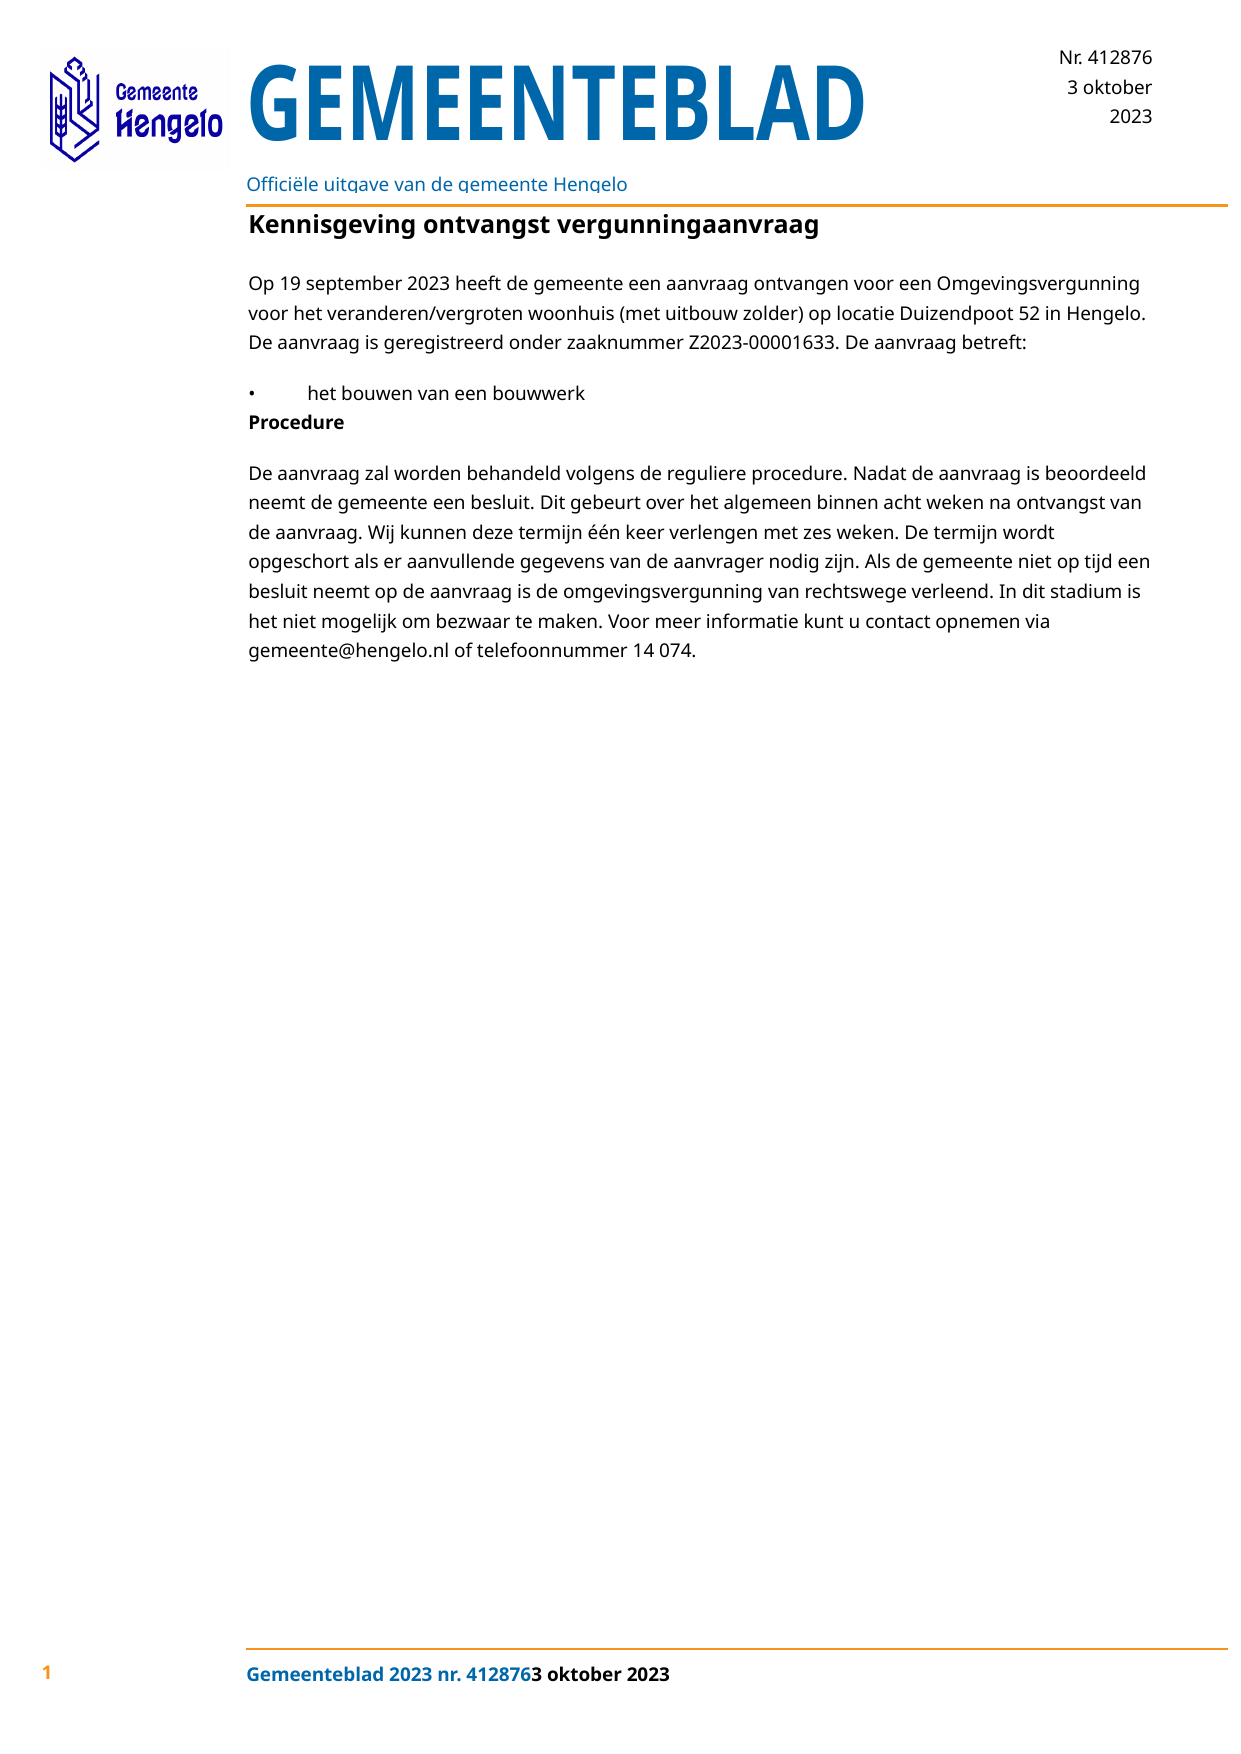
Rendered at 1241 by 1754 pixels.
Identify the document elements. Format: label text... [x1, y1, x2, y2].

text Op 19 september 2023 heeft de gemeente een aanvraag ontvangen voor een Omgevingsvergunning voor het veranderen/vergroten woonhuis (met uitbouw zolder) op locatie Duizendpoot 52 in Hengelo. De aanvraag is geregistreerd onder zaaknummer Z2023-00001633. De aanvraag betreft: [248, 270, 1152, 355]
text Kennisgeving ontvangst vergunningaanvraag [248, 207, 1152, 241]
list het bouwen van een bouwwerk [248, 380, 1152, 406]
picture [41, 47, 231, 172]
text De aanvraag zal worden behandeld volgens de reguliere procedure. Nadat de aanvraag is beoordeeld neemt de gemeente een besluit. Dit gebeurt over het algemeen binnen acht weken na ontvangst van de aanvraag. Wij kunnen deze termijn één keer verlengen met zes weken. De termijn wordt opgeschort als er aanvullende gegevens van de aanvrager nodig zijn. Als de gemeente niet op tijd een besluit neemt op de aanvraag is de omgevingsvergunning van rechtswege verleend. In dit stadium is het niet mogelijk om bezwaar te maken. Voor meer informatie kunt u contact opnemen via gemeente@hengelo.nl of telefoonnummer 14 074. [248, 460, 1152, 663]
text Procedure [248, 409, 1152, 435]
